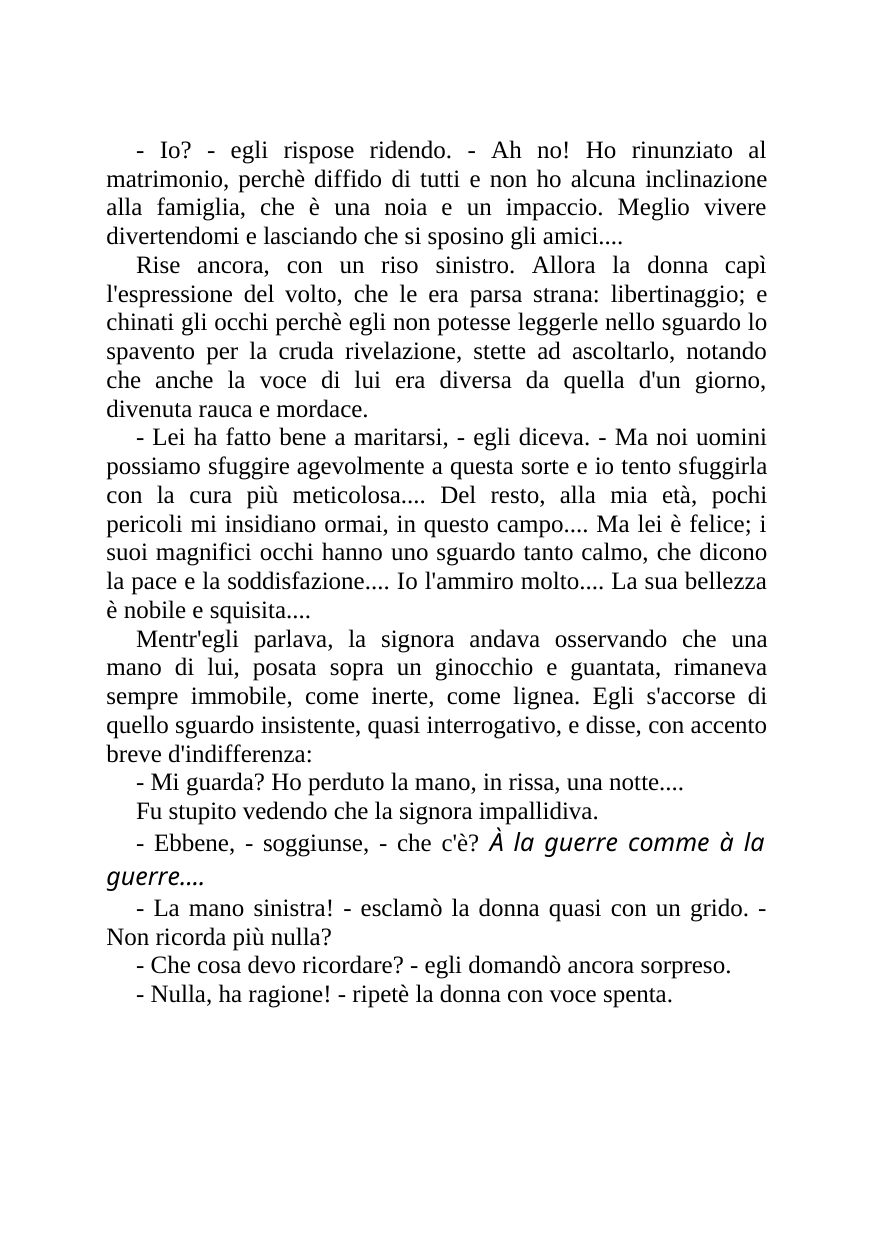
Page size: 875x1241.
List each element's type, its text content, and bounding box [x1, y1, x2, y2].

text - Mi guarda? Ho perduto la mano, in rissa, una notte.... [106, 767, 768, 796]
text Mentr'egli parlava, la signora andava osservando che una mano di lui, posata sopra un ginocchio e guantata, rimaneva sempre immobile, come inerte, come lignea. Egli s'accorse di quello sguardo insistente, quasi interrogativo, e disse, con accento breve d'indifferenza: [106, 624, 768, 767]
text - Nulla, ha ragione! - ripetè la donna con voce spenta. [106, 979, 768, 1008]
text - Che cosa devo ricordare? - egli domandò ancora sorpreso. [106, 951, 768, 979]
text Rise ancora, con un riso sinistro. Allora la donna capì l'espressione del volto, che le era parsa strana: libertinaggio; e chinati gli occhi perchè egli non potesse leggerle nello sguardo lo spavento per la cruda rivelazione, stette ad ascoltarlo, notando che anche la voce di lui era diversa da quella d'un giorno, divenuta rauca e mordace. [106, 250, 768, 422]
text Fu stupito vedendo che la signora impallidiva. [106, 796, 768, 825]
text - Ebbene, - soggiunse, - che c'è? À la guerre comme à la guerre.... [106, 825, 768, 893]
text - Lei ha fatto bene a maritarsi, - egli diceva. - Ma noi uomini possiamo sfuggire agevolmente a questa sorte e io tento sfuggirla con la cura più meticolosa.... Del resto, alla mia età, pochi pericoli mi insidiano ormai, in questo campo.... Ma lei è felice; i suoi magnifici occhi hanno uno sguardo tanto calmo, che dicono la pace e la soddisfazione.... Io l'ammiro molto.... La sua bellezza è nobile e squisita.... [106, 422, 768, 624]
text - Io? - egli rispose ridendo. - Ah no! Ho rinunziato al matrimonio, perchè diffido di tutti e non ho alcuna inclinazione alla famiglia, che è una noia e un impaccio. Meglio vivere divertendomi e lasciando che si sposino gli amici.... [106, 135, 768, 250]
text - La mano sinistra! - esclamò la donna quasi con un grido. - Non ricorda più nulla? [106, 893, 768, 951]
